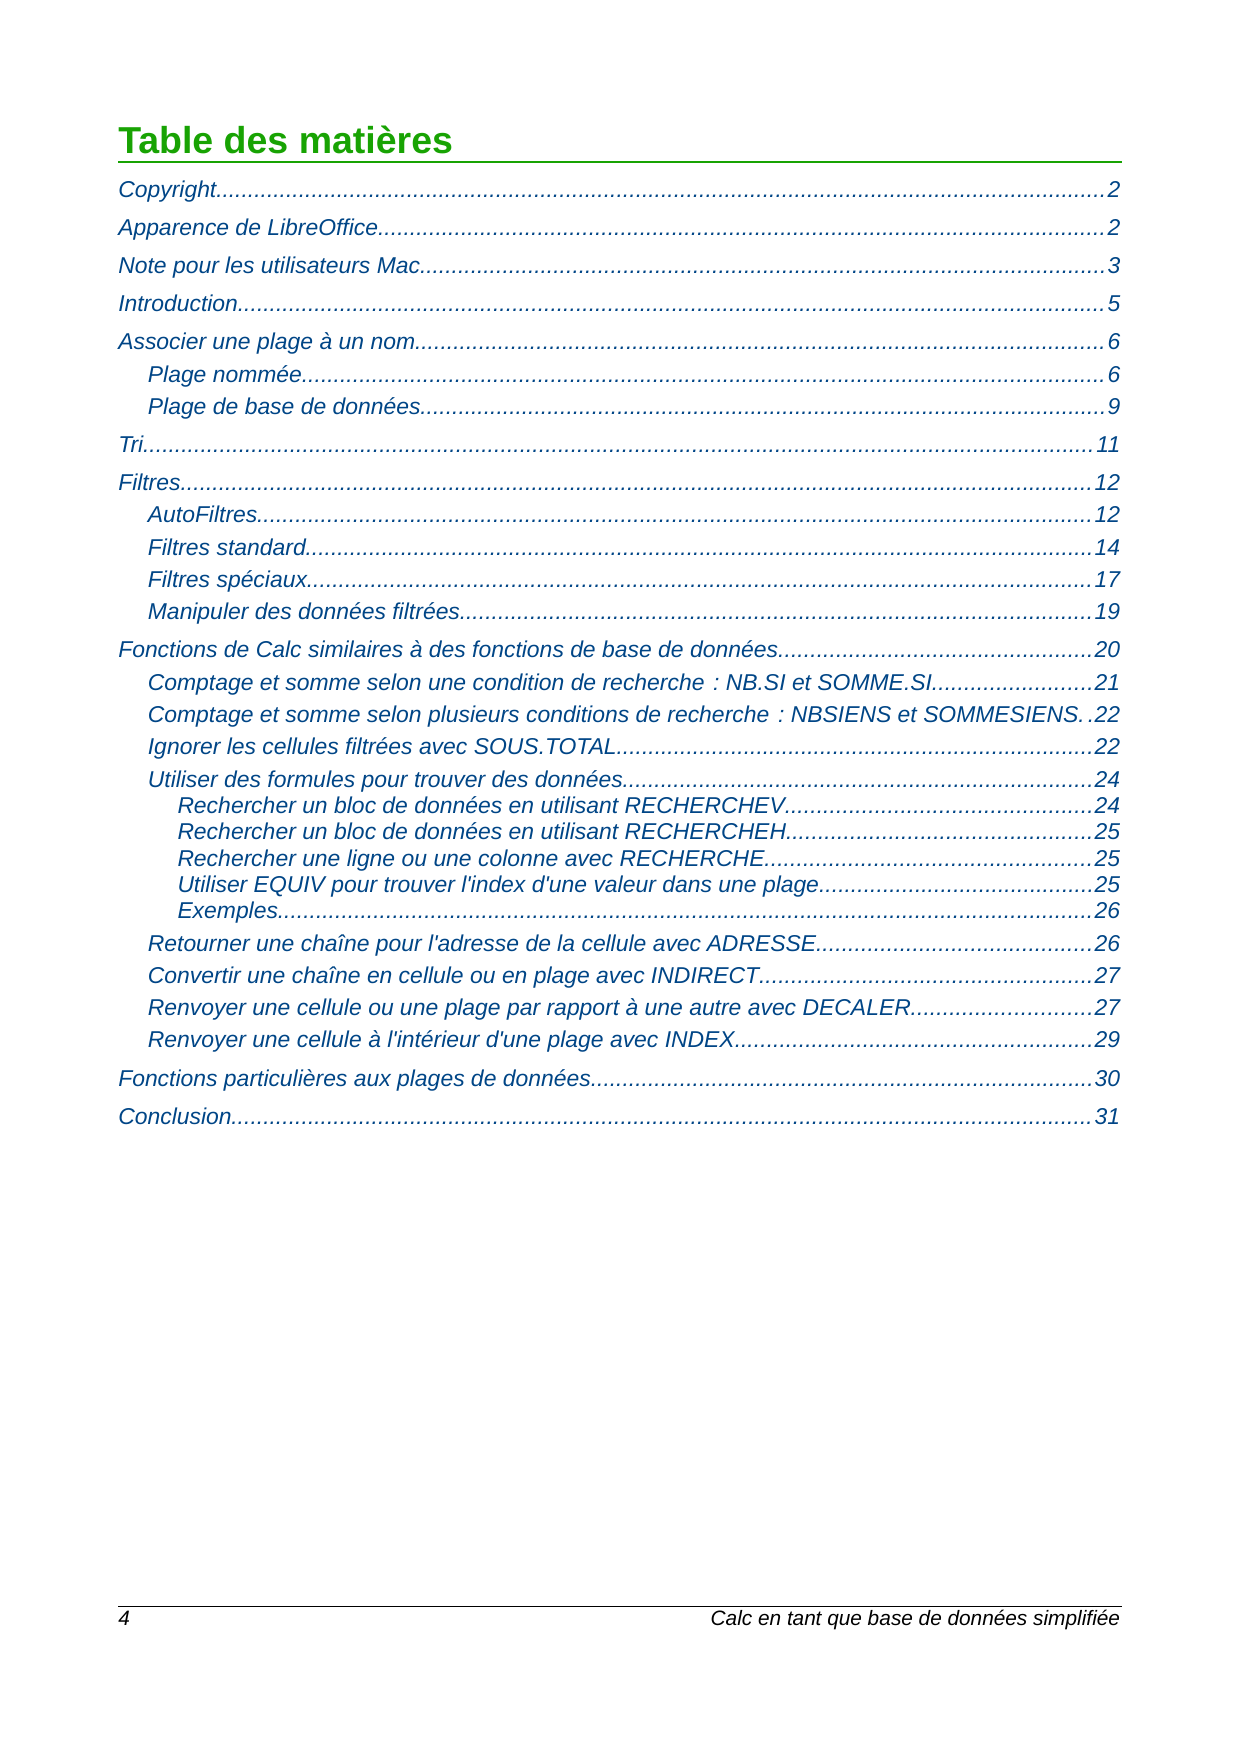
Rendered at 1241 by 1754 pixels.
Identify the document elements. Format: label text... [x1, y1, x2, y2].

text Utiliser EQUIV pour trouver l'index d'une valeur dans une plage 25 [177, 871, 1122, 897]
text Manipuler des données filtrées 19 [148, 598, 1122, 624]
text Associer une plage à un nom 6 [118, 328, 1122, 354]
text Fonctions de Calc similaires à des fonctions de base de données 20 [118, 636, 1122, 663]
text Renvoyer une cellule ou une plage par rapport à une autre avec DECALER 27 [148, 994, 1122, 1021]
text Table des matières [118, 118, 1122, 161]
text Filtres standard 14 [148, 534, 1122, 560]
text Copyright 2 [118, 176, 1122, 202]
text Plage de base de données 9 [148, 393, 1122, 419]
text Rechercher un bloc de données en utilisant RECHERCHEV 24 [177, 792, 1122, 818]
text Rechercher une ligne ou une colonne avec RECHERCHE 25 [177, 844, 1122, 871]
text Comptage et somme selon une condition de recherche : NB.SI et SOMME.SI 21 [148, 669, 1122, 695]
text Tri 11 [118, 431, 1122, 457]
text Convertir une chaîne en cellule ou en plage avec INDIRECT 27 [148, 962, 1122, 988]
text Comptage et somme selon plusieurs conditions de recherche : NBSIENS et SOMMESIENS 22 [148, 701, 1122, 727]
text Fonctions particulières aux plages de données 30 [118, 1064, 1122, 1091]
text Ignorer les cellules filtrées avec SOUS.TOTAL 22 [148, 733, 1122, 759]
text Utiliser des formules pour trouver des données 24 [148, 766, 1122, 792]
text Renvoyer une cellule à l'intérieur d'une plage avec INDEX 29 [148, 1026, 1122, 1053]
text Conclusion 31 [118, 1103, 1122, 1129]
text Plage nommée 6 [148, 361, 1122, 387]
text Exemples 26 [177, 897, 1122, 924]
text Retourner une chaîne pour l'adresse de la cellule avec ADRESSE 26 [148, 929, 1122, 956]
text Filtres spéciaux 17 [148, 566, 1122, 592]
text Apparence de LibreOffice 2 [118, 214, 1122, 240]
text Filtres 12 [118, 469, 1122, 495]
text AutoFiltres 12 [148, 501, 1122, 528]
text Introduction 5 [118, 290, 1122, 316]
text Note pour les utilisateurs Mac 3 [118, 252, 1122, 278]
text Rechercher un bloc de données en utilisant RECHERCHEH 25 [177, 818, 1122, 844]
